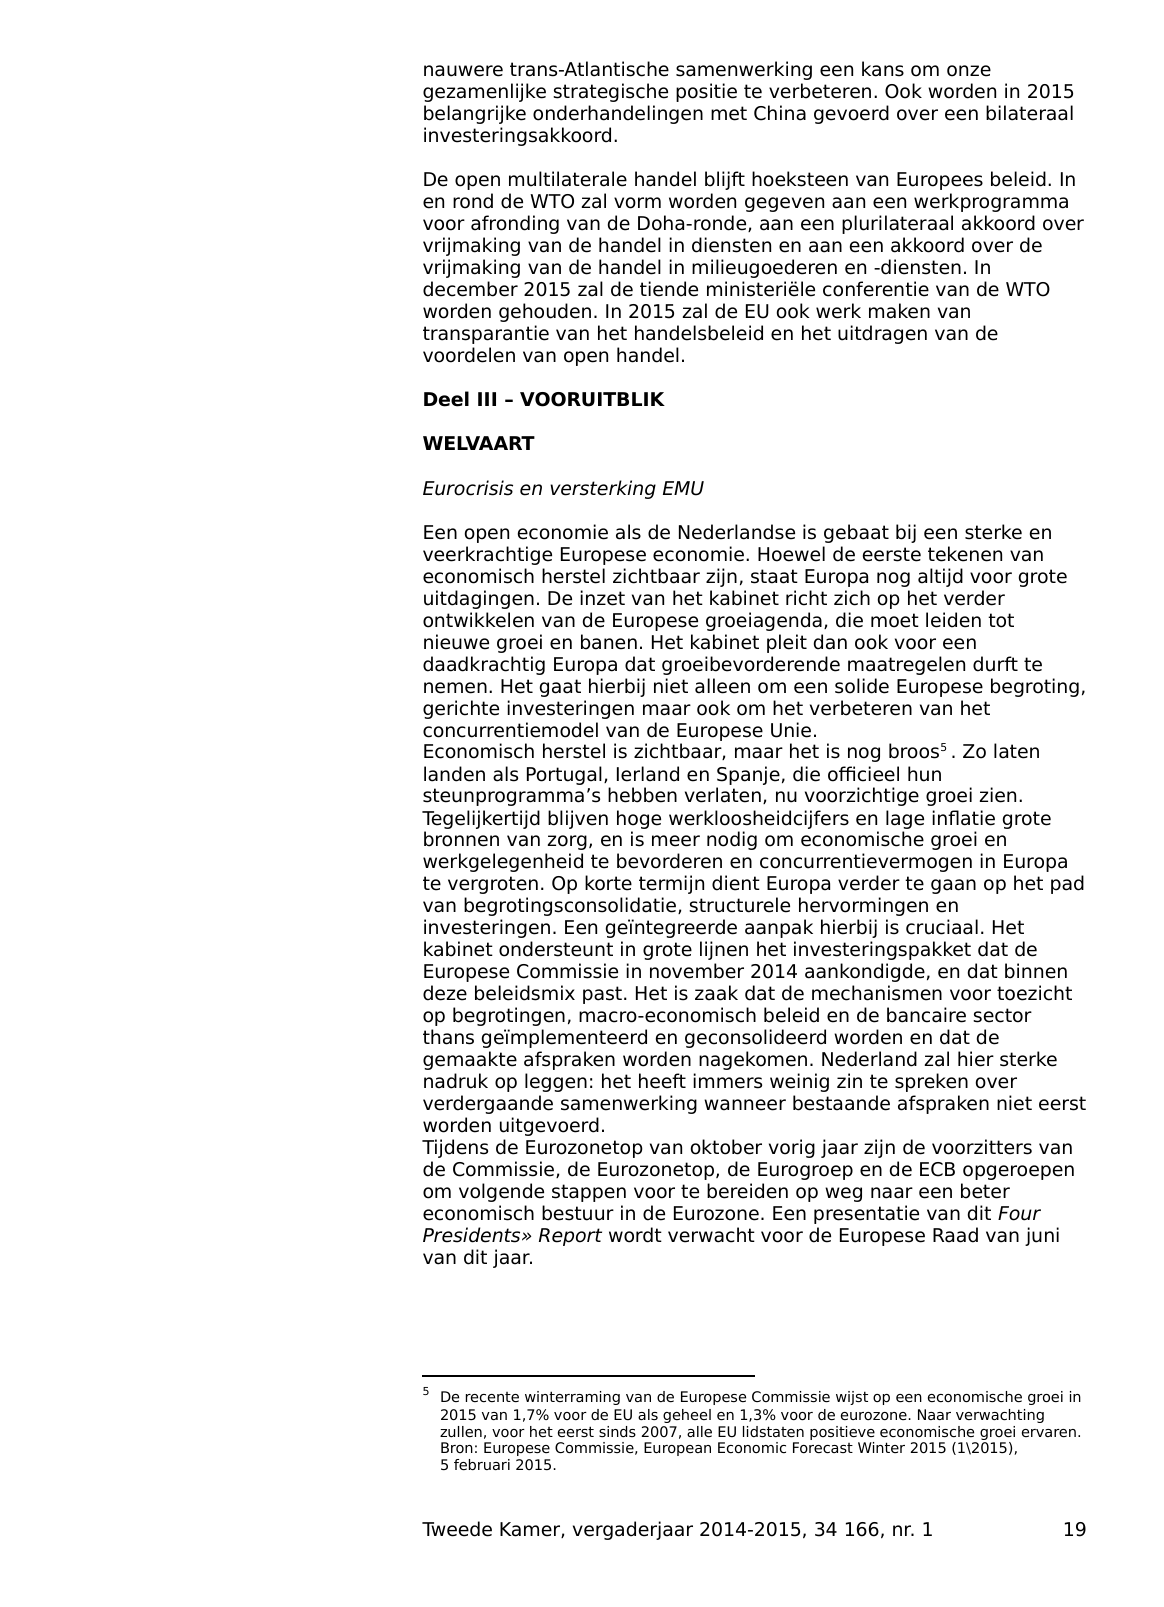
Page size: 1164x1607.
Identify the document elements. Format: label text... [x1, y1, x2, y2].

subtitle Deel III – VOORUITBLIK [422, 389, 1087, 411]
text uitdagingen. De inzet van het kabinet richt zich op het verder ontwikkelen van de Europese groeiagenda, die moet leiden tot nieuwe groei en banen. Het kabinet pleit dan ook voor een daadkrachtig Europa dat groeibevorderende maatregelen durft te nemen. Het gaat hierbij niet alleen om een solide Europese begroting, gerichte investeringen maar ook om het verbeteren van het concurrentiemodel van de Europese Unie. [422, 588, 1087, 741]
text Een open economie als de Nederlandse is gebaat bij een sterke en veerkrachtige Europese economie. Hoewel de eerste tekenen van economisch herstel zichtbaar zijn, staat Europa nog altijd voor grote [422, 522, 1087, 588]
subtitle Eurocrisis en versterking EMU [422, 477, 1087, 499]
text De recente winterraming van de Europese Commissie wijst op een economische groei in 2015 van 1,7% voor de EU als geheel en 1,3% voor de eurozone. Naar verwachting zullen, voor het eerst sinds 2007, alle EU lidstaten positieve economische groei ervaren. Bron: Europese Commissie, European Economic Forecast Winter 2015 (1\2015), 5 februari 2015. [422, 1385, 1087, 1474]
text Economisch herstel is zichtbaar, maar het is nog broos. Zo laten landen als Portugal, Ierland en Spanje, die officieel hun steunprogramma’s hebben verlaten, nu voorzichtige groei zien. Tegelijkertijd blijven hoge werkloosheidcijfers en lage inflatie grote bronnen van zorg, en is meer nodig om economische groei en werkgelegenheid te bevorderen en concurrentievermogen in Europa te vergroten. Op korte termijn dient Europa verder te gaan op het pad van begrotingsconsolidatie, structurele hervormingen en investeringen. Een geïntegreerde aanpak hierbij is cruciaal. Het kabinet ondersteunt in grote lijnen het investeringspakket dat de Europese Commissie in november 2014 aankondigde, en dat binnen deze beleidsmix past. Het is zaak dat de mechanismen voor toezicht op begrotingen, macro-economisch beleid en de bancaire sector thans geïmplementeerd en geconsolideerd worden en dat de gemaakte afspraken worden nagekomen. Nederland zal hier sterke nadruk op leggen: het heeft immers weinig zin te spreken over verdergaande samenwerking wanneer bestaande afspraken niet eerst worden uitgevoerd. [422, 741, 1087, 1137]
text nauwere trans-Atlantische samenwerking een kans om onze gezamenlijke strategische positie te verbeteren. Ook worden in 2015 belangrijke onderhandelingen met China gevoerd over een bilateraal investeringsakkoord. [422, 59, 1087, 147]
text Tijdens de Eurozonetop van oktober vorig jaar zijn de voorzitters van de Commissie, de Eurozonetop, de Eurogroep en de ECB opgeroepen om volgende stappen voor te bereiden op weg naar een beter economisch bestuur in de Eurozone. Een presentatie van dit Four Presidents» Report wordt verwacht voor de Europese Raad van juni van dit jaar. [422, 1137, 1087, 1269]
text De open multilaterale handel blijft hoeksteen van Europees beleid. In en rond de WTO zal vorm worden gegeven aan een werkprogramma voor afronding van de Doha-ronde, aan een plurilateraal akkoord over vrijmaking van de handel in diensten en aan een akkoord over de vrijmaking van de handel in milieugoederen en -diensten. In december 2015 zal de tiende ministeriële conferentie van de WTO worden gehouden. In 2015 zal de EU ook werk maken van transparantie van het handelsbeleid en het uitdragen van de voordelen van open handel. [422, 169, 1087, 367]
subtitle WELVAART [422, 433, 1087, 455]
